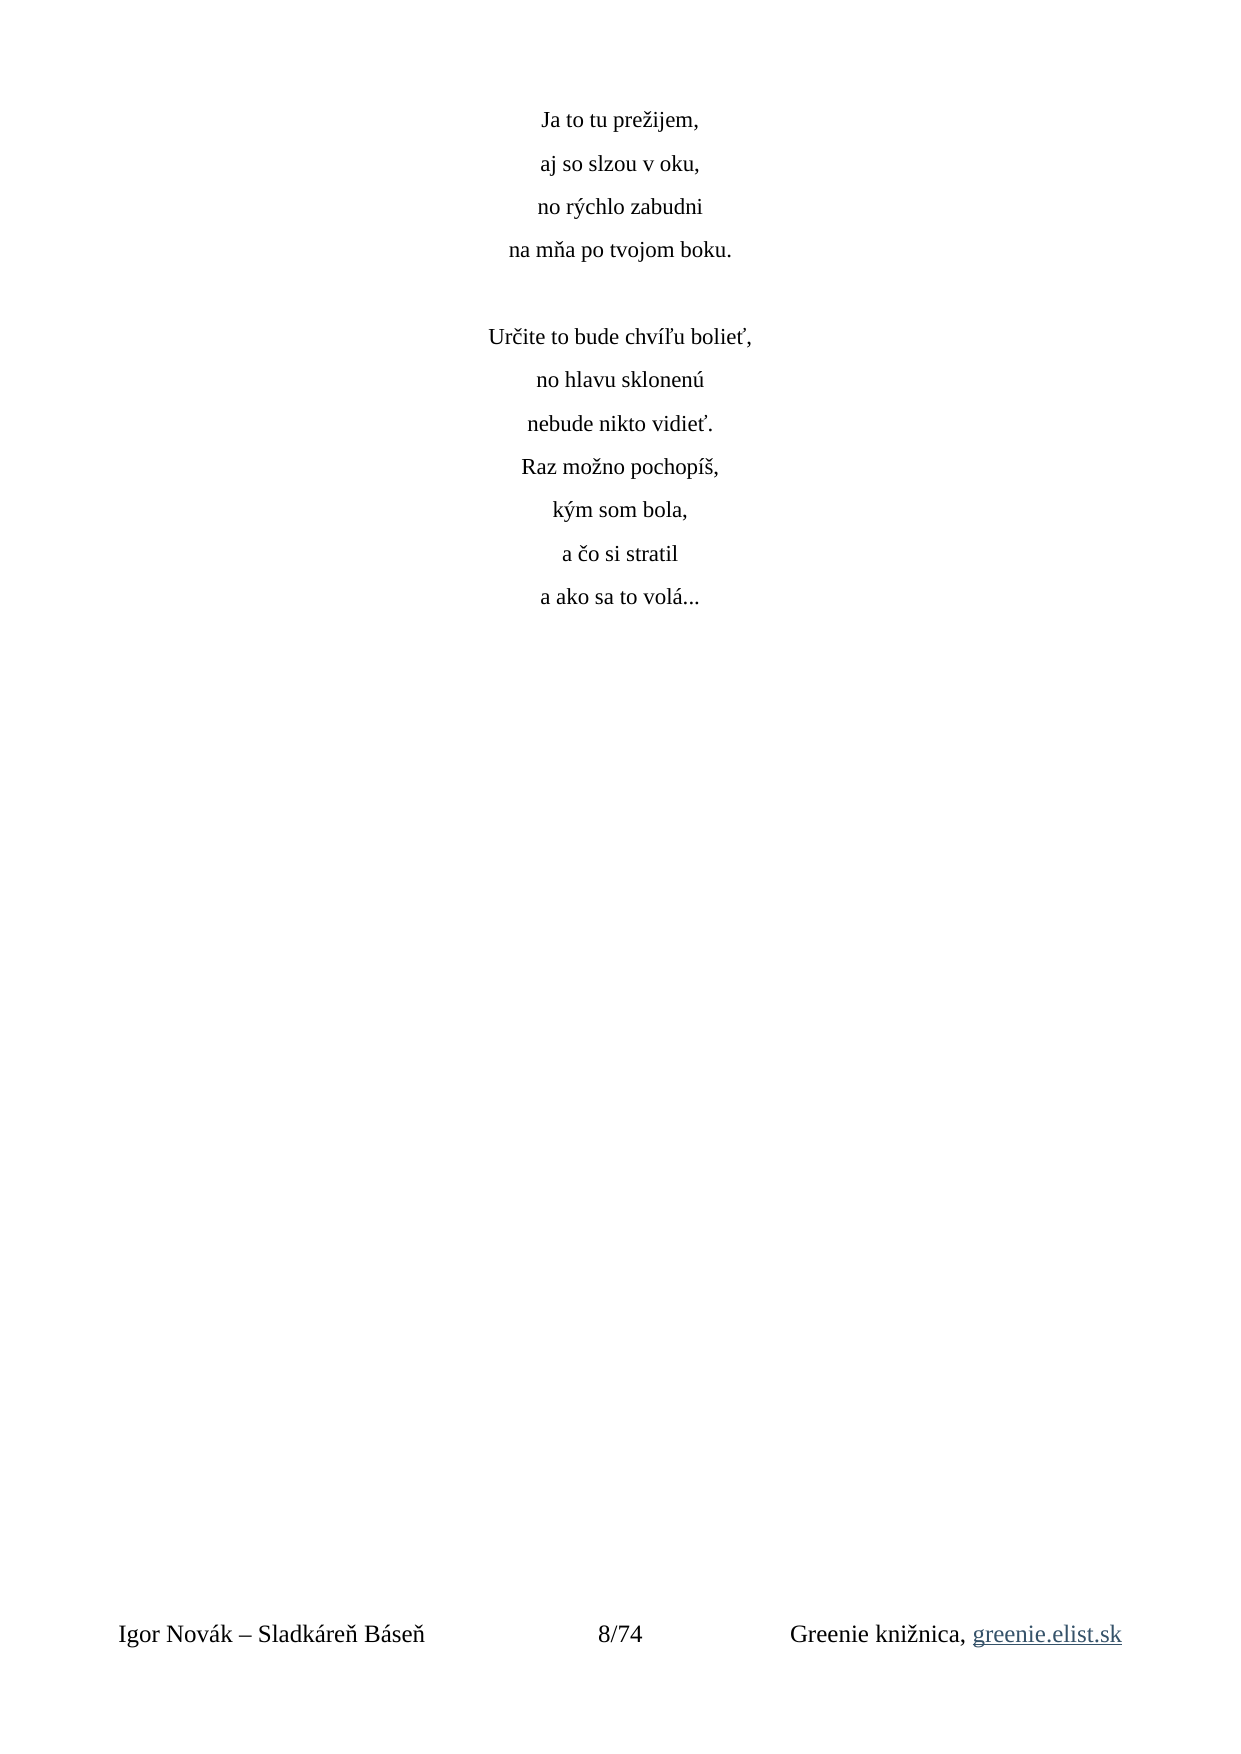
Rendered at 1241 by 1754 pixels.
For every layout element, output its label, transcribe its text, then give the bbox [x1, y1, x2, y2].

text Určite to bude chvíľu bolieť, [106, 323, 1134, 349]
text Ja to tu prežijem, [106, 106, 1134, 133]
text aj so slzou v oku, [106, 149, 1134, 176]
text a ako sa to volá... [106, 583, 1134, 609]
text no hlavu sklonenú [106, 366, 1134, 393]
text kým som bola, [106, 496, 1134, 523]
text a čo si stratil [106, 539, 1134, 566]
text na mňa po tvojom boku. [106, 236, 1134, 263]
text Raz možno pochopíš, [106, 453, 1134, 479]
text no rýchlo zabudni [106, 193, 1134, 219]
text nebude nikto vidieť. [106, 409, 1134, 436]
